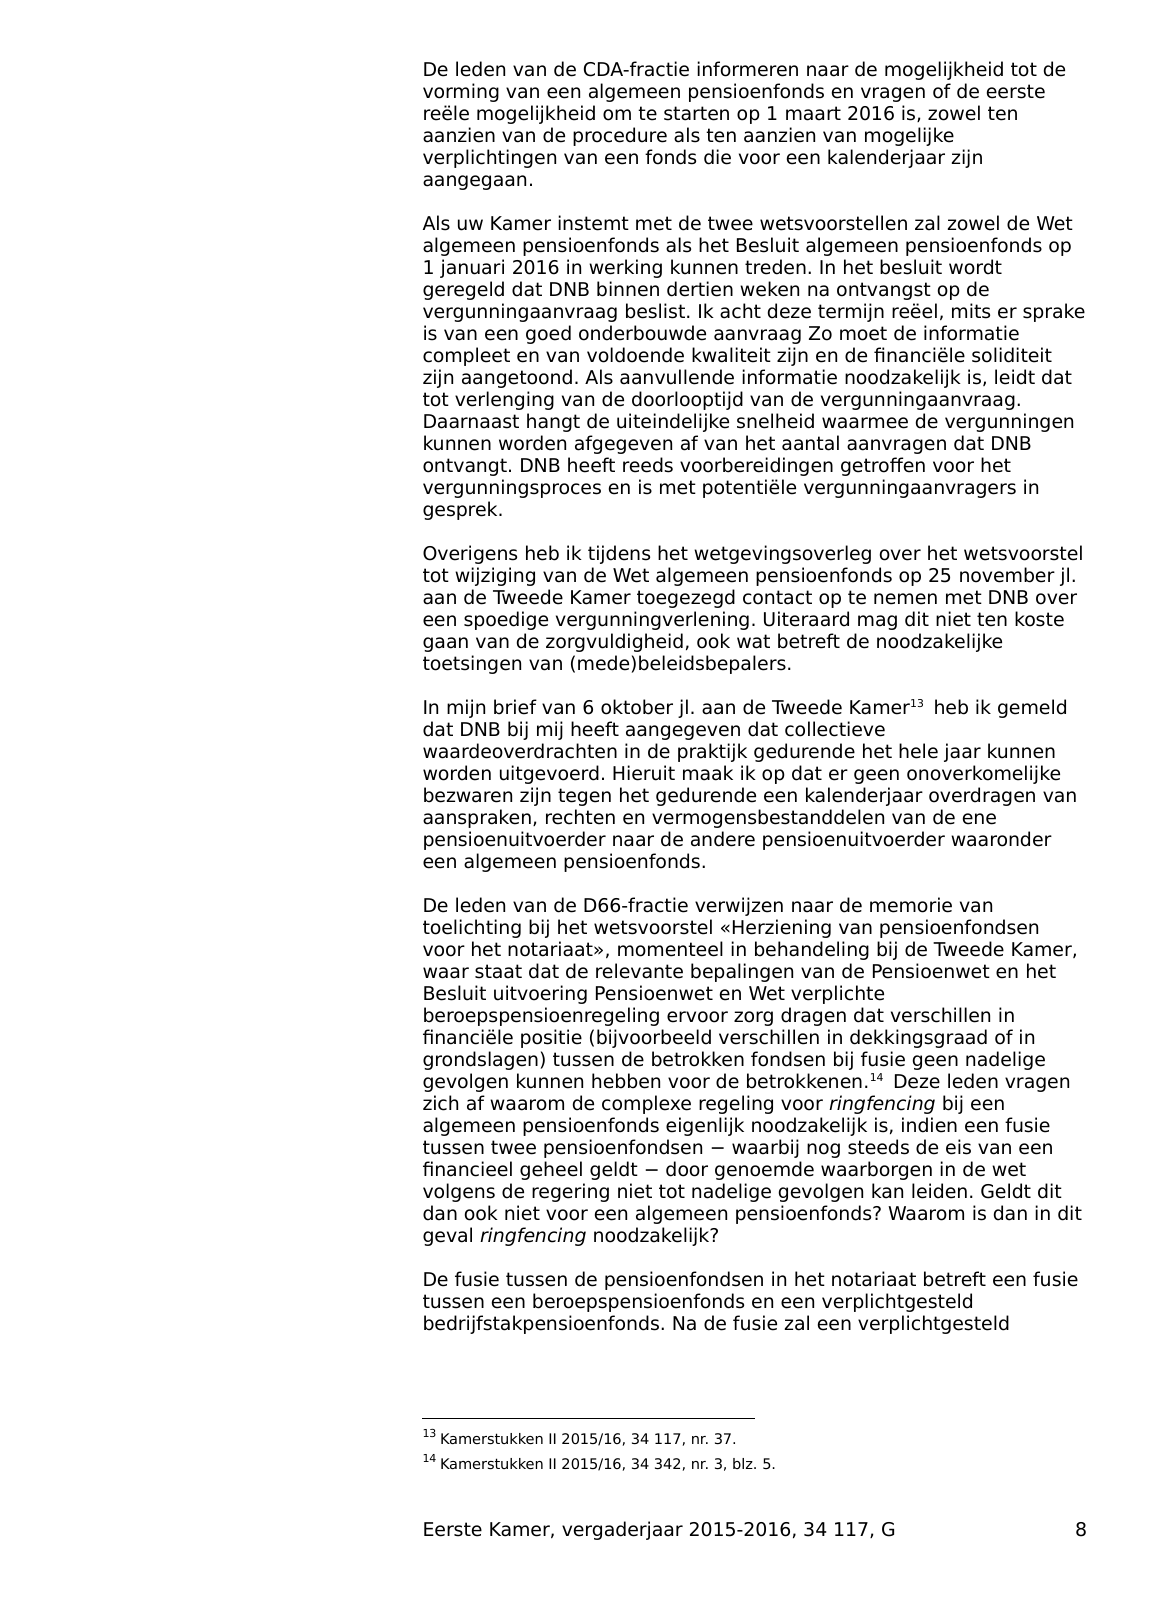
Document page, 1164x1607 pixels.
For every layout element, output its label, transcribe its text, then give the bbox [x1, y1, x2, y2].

text Kamerstukken II 2015/16, 34 342, nr. 3, blz. 5. [422, 1452, 1087, 1474]
text De fusie tussen de pensioenfondsen in het notariaat betreft een fusie tussen een beroepspensioenfonds en een verplichtgesteld bedrijfstakpensioenfonds. Na de fusie zal een verplichtgesteld [422, 1269, 1087, 1335]
text Overigens heb ik tijdens het wetgevingsoverleg over het wetsvoorstel tot wijziging van de Wet algemeen pensioenfonds op 25 november jl. aan de Tweede Kamer toegezegd contact op te nemen met DNB over een spoedige vergunningverlening. Uiteraard mag dit niet ten koste gaan van de zorgvuldigheid, ook wat betreft de noodzakelijke toetsingen van (mede)beleidsbepalers. [422, 543, 1087, 675]
text In mijn brief van 6 oktober jl. aan de Tweede Kamer heb ik gemeld dat DNB bij mij heeft aangegeven dat collectieve waardeoverdrachten in de praktijk gedurende het hele jaar kunnen worden uitgevoerd. Hieruit maak ik op dat er geen onoverkomelijke bezwaren zijn tegen het gedurende een kalenderjaar overdragen van aanspraken, rechten en vermogensbestanddelen van de ene pensioenuitvoerder naar de andere pensioenuitvoerder waaronder een algemeen pensioenfonds. [422, 697, 1087, 873]
text De leden van de CDA-fractie informeren naar de mogelijkheid tot de vorming van een algemeen pensioenfonds en vragen of de eerste reële mogelijkheid om te starten op 1 maart 2016 is, zowel ten aanzien van de procedure als ten aanzien van mogelijke verplichtingen van een fonds die voor een kalenderjaar zijn aangegaan. [422, 59, 1087, 191]
text Kamerstukken II 2015/16, 34 117, nr. 37. [422, 1427, 1087, 1449]
text Als uw Kamer instemt met de twee wetsvoorstellen zal zowel de Wet algemeen pensioenfonds als het Besluit algemeen pensioenfonds op 1 januari 2016 in werking kunnen treden. In het besluit wordt geregeld dat DNB binnen dertien weken na ontvangst op de vergunningaanvraag beslist. Ik acht deze termijn reëel, mits er sprake is van een goed onderbouwde aanvraag Zo moet de informatie compleet en van voldoende kwaliteit zijn en de financiële soliditeit zijn aangetoond. Als aanvullende informatie noodzakelijk is, leidt dat tot verlenging van de doorlooptijd van de vergunningaanvraag. Daarnaast hangt de uiteindelijke snelheid waarmee de vergunningen kunnen worden afgegeven af van het aantal aanvragen dat DNB ontvangt. DNB heeft reeds voorbereidingen getroffen voor het vergunningsproces en is met potentiële vergunningaanvragers in gesprek. [422, 213, 1087, 521]
text De leden van de D66-fractie verwijzen naar de memorie van toelichting bij het wetsvoorstel «Herziening van pensioenfondsen voor het notariaat», momenteel in behandeling bij de Tweede Kamer, waar staat dat de relevante bepalingen van de Pensioenwet en het Besluit uitvoering Pensioenwet en Wet verplichte beroepspensioenregeling ervoor zorg dragen dat verschillen in financiële positie (bijvoorbeeld verschillen in dekkingsgraad of in grondslagen) tussen de betrokken fondsen bij fusie geen nadelige gevolgen kunnen hebben voor de betrokkenen. Deze leden vragen zich af waarom de complexe regeling voor ringfencing bij een algemeen pensioenfonds eigenlijk noodzakelijk is, indien een fusie tussen twee pensioenfondsen − waarbij nog steeds de eis van een financieel geheel geldt − door genoemde waarborgen in de wet volgens de regering niet tot nadelige gevolgen kan leiden. Geldt dit dan ook niet voor een algemeen pensioenfonds? Waarom is dan in dit geval ringfencing noodzakelijk? [422, 895, 1087, 1247]
